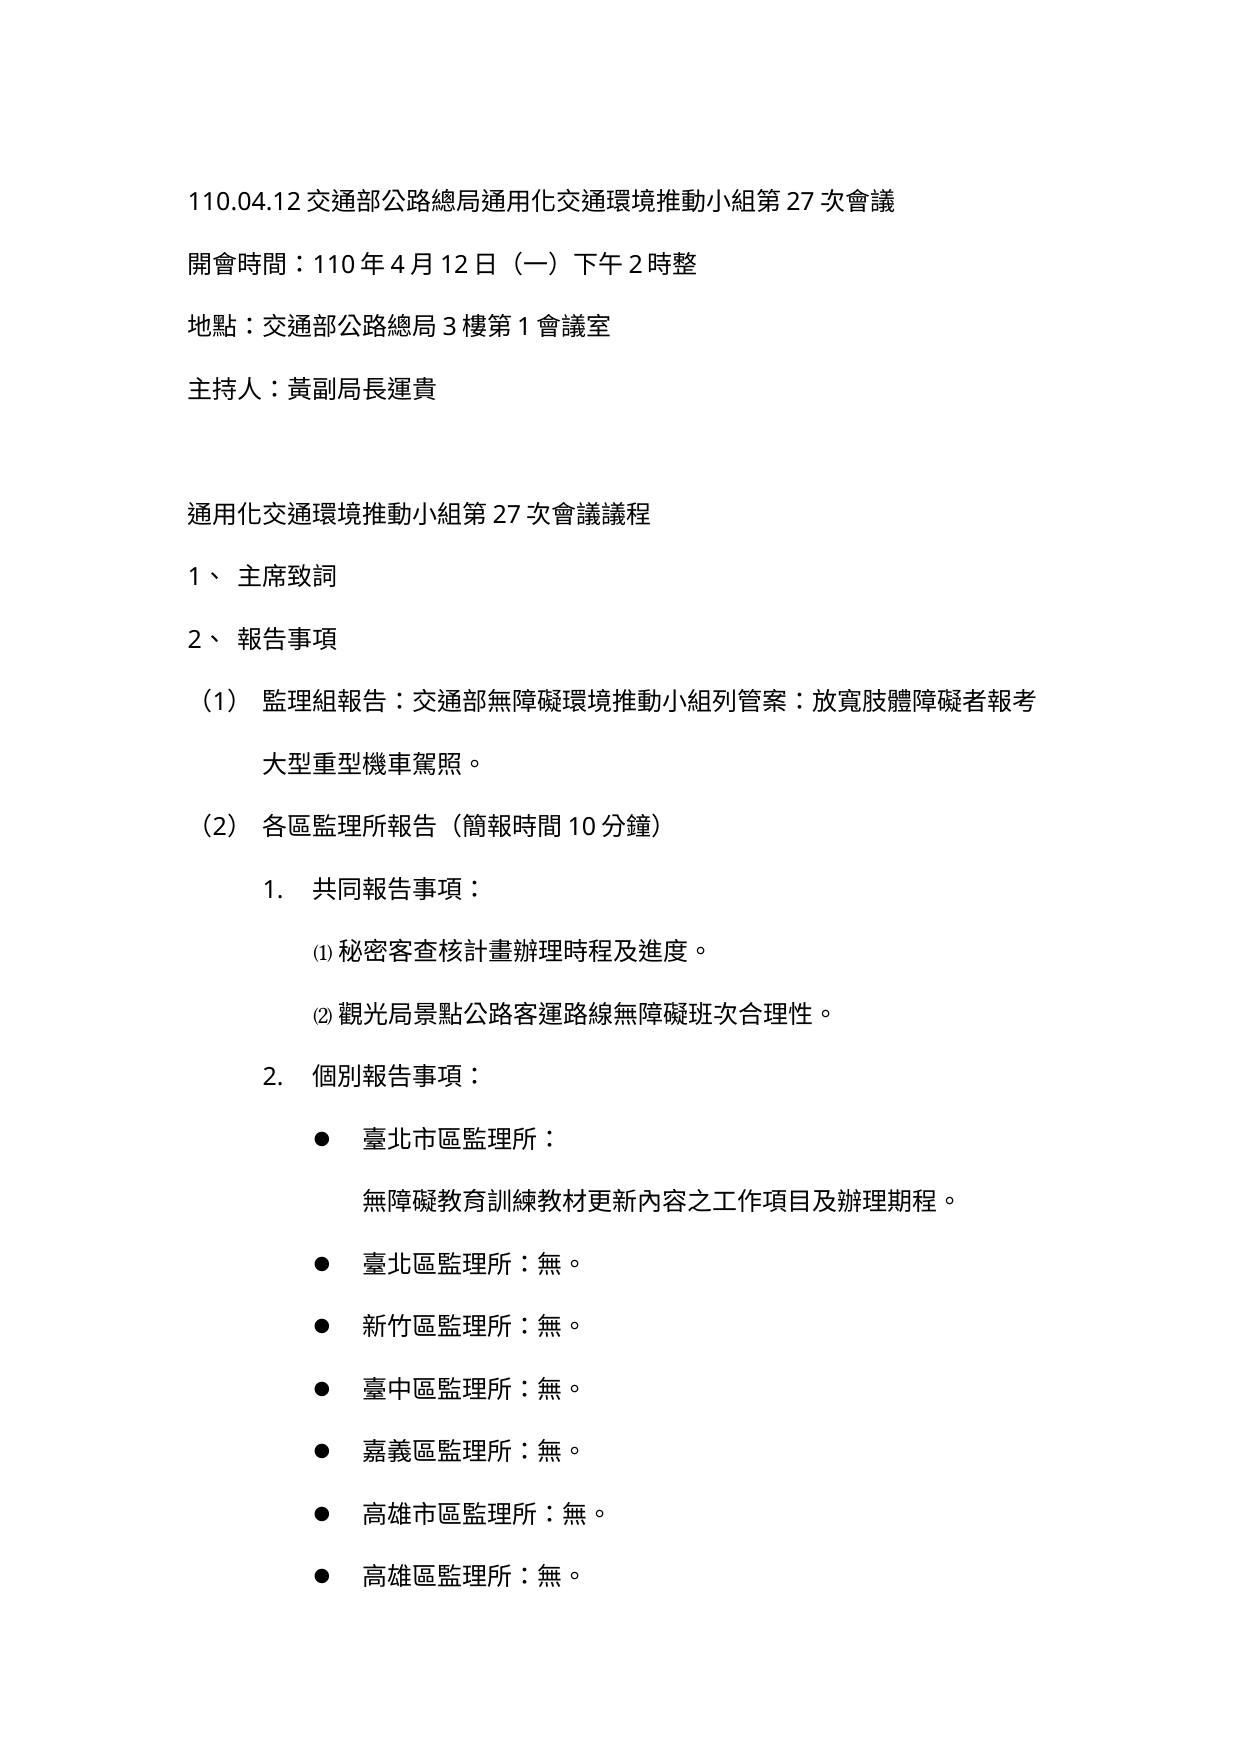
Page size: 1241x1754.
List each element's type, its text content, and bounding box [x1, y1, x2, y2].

list 個別報告事項： [262, 1033, 1053, 1096]
text 地點：交通部公路總局3樓第1會議室 [187, 283, 1053, 346]
list 共同報告事項： [262, 846, 1053, 908]
list 嘉義區監理所：無。 [312, 1408, 1053, 1471]
text ⑵觀光局景點公路客運路線無障礙班次合理性。 [312, 971, 1053, 1033]
list 各區監理所報告（簡報時間10分鐘） [187, 783, 1053, 846]
text ⑴秘密客查核計畫辦理時程及進度。 [312, 908, 1053, 971]
text 主持人：黃副局長運貴 [187, 346, 1053, 408]
list 報告事項 [187, 596, 1053, 658]
list 主席致詞 [187, 533, 1053, 596]
text 開會時間：110年4月12日（一）下午2時整 [187, 221, 1053, 283]
list 高雄市區監理所：無。 [312, 1471, 1053, 1533]
list 臺北區監理所：無。 [312, 1221, 1053, 1283]
text 無障礙教育訓練教材更新內容之工作項目及辦理期程。 [362, 1158, 1053, 1221]
text 110.04.12交通部公路總局通用化交通環境推動小組第27次會議 [187, 158, 1053, 221]
list 高雄區監理所：無。 [312, 1533, 1053, 1596]
list 監理組報告：交通部無障礙環境推動小組列管案：放寬肢體障礙者報考大型重型機車駕照。 [187, 658, 1053, 783]
list 臺北市區監理所： [312, 1096, 1053, 1158]
text 通用化交通環境推動小組第27次會議議程 [187, 471, 1053, 533]
list 臺中區監理所：無。 [312, 1346, 1053, 1408]
list 新竹區監理所：無。 [312, 1283, 1053, 1346]
